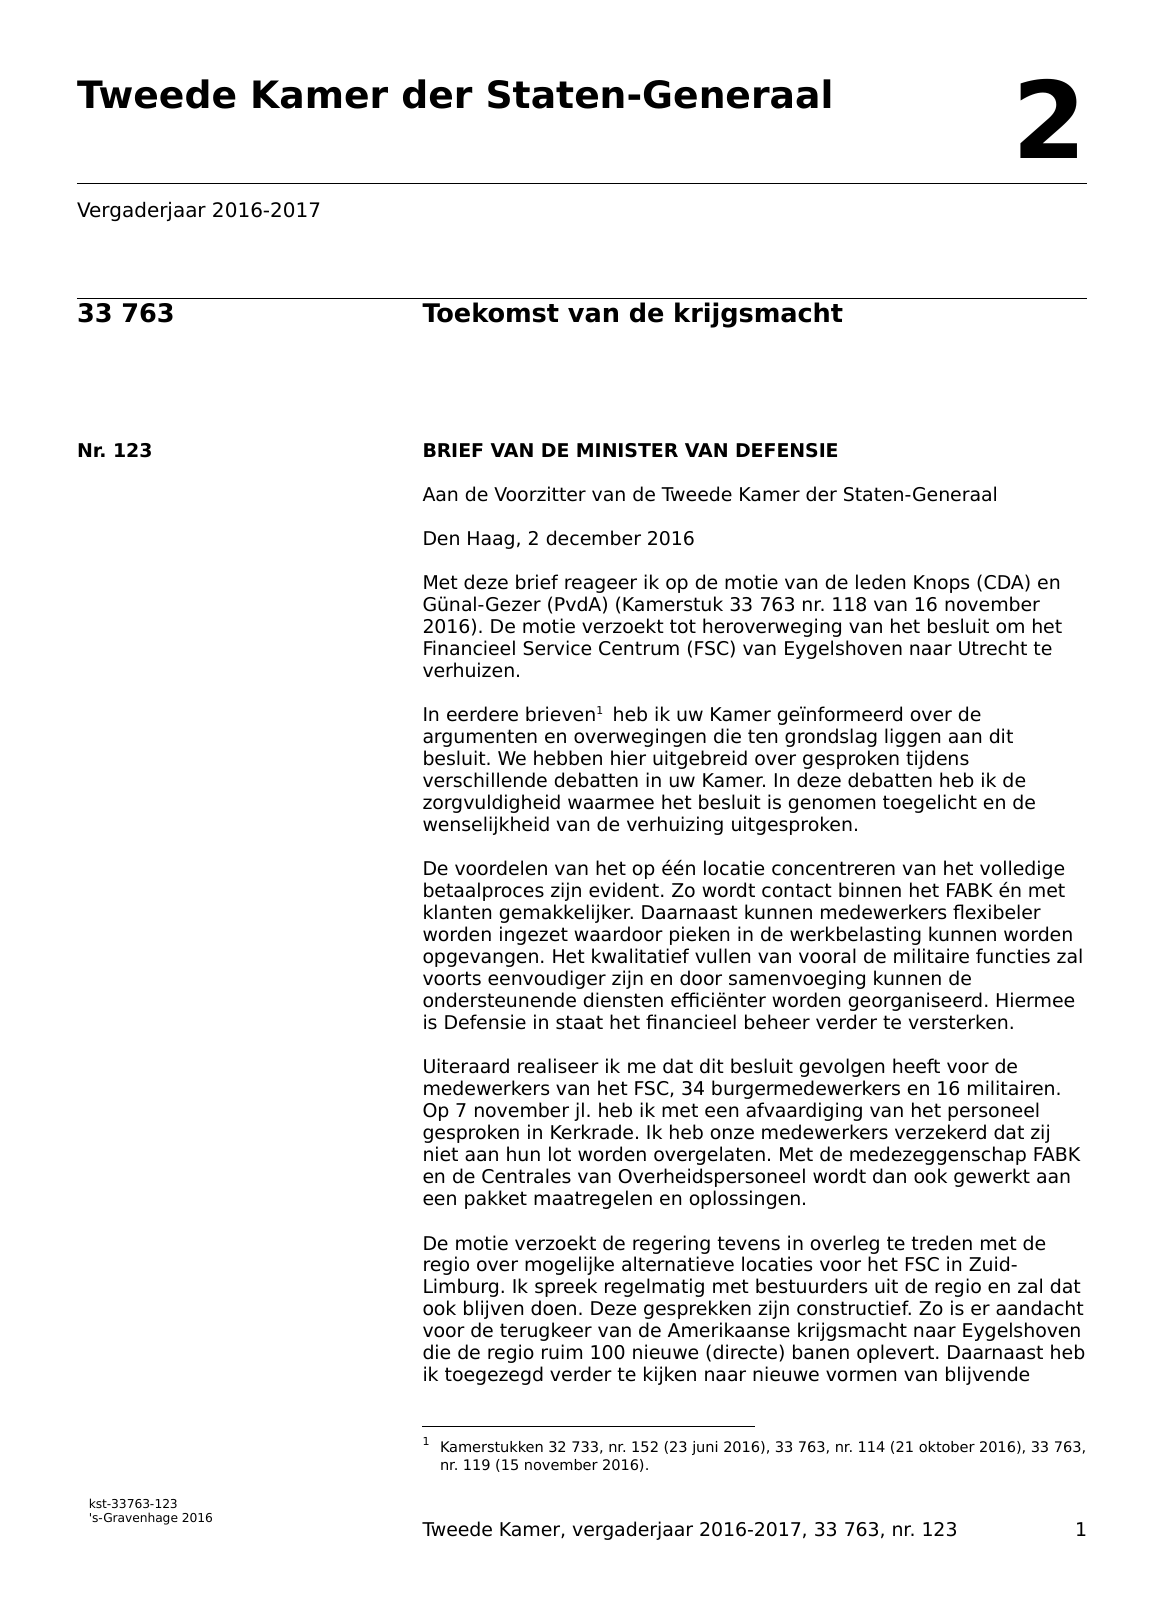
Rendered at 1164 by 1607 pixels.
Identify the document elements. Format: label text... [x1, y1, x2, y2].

subtitle Nr. 123 BRIEF VAN DE MINISTER VAN DEFENSIE [77, 440, 1087, 462]
text Uiteraard realiseer ik me dat dit besluit gevolgen heeft voor de medewerkers van het FSC, 34 burgermedewerkers en 16 militairen. Op 7 november jl. heb ik met een afvaardiging van het personeel gesproken in Kerkrade. Ik heb onze medewerkers verzekerd dat zij niet aan hun lot worden overgelaten. Met de medezeggenschap FABK en de Centrales van Overheidspersoneel wordt dan ook gewerkt aan een pakket maatregelen en oplossingen. [422, 1056, 1087, 1210]
table_cell Vergaderjaar 2016-2017 [77, 184, 1087, 298]
table_header Tweede Kamer der Staten-Generaal [77, 59, 886, 183]
text Kamerstukken 32 733, nr. 152 (23 juni 2016), 33 763, nr. 114 (21 oktober 2016), 33 763, nr. 119 (15 november 2016). [422, 1435, 1087, 1474]
text Den Haag, 2 december 2016 [422, 528, 1087, 550]
text kst-33763-123 [88, 1497, 323, 1511]
subtitle 33 763 Toekomst van de krijgsmacht [77, 299, 1087, 329]
text 's-Gravenhage 2016 [88, 1511, 323, 1525]
table_header 2 [886, 59, 1087, 183]
text In eerdere brieven heb ik uw Kamer geïnformeerd over de argumenten en overwegingen die ten grondslag liggen aan dit besluit. We hebben hier uitgebreid over gesproken tijdens verschillende debatten in uw Kamer. In deze debatten heb ik de zorgvuldigheid waarmee het besluit is genomen toegelicht en de wenselijkheid van de verhuizing uitgesproken. [422, 704, 1087, 836]
text Aan de Voorzitter van de Tweede Kamer der Staten-Generaal [422, 484, 1087, 506]
text De voordelen van het op één locatie concentreren van het volledige betaalproces zijn evident. Zo wordt contact binnen het FABK én met klanten gemakkelijker. Daarnaast kunnen medewerkers flexibeler worden ingezet waardoor pieken in de werkbelasting kunnen worden opgevangen. Het kwalitatief vullen van vooral de militaire functies zal voorts eenvoudiger zijn en door samenvoeging kunnen de ondersteunende diensten efficiënter worden georganiseerd. Hiermee is Defensie in staat het financieel beheer verder te versterken. [422, 858, 1087, 1034]
text Met deze brief reageer ik op de motie van de leden Knops (CDA) en Günal-Gezer (PvdA) (Kamerstuk 33 763 nr. 118 van 16 november 2016). De motie verzoekt tot heroverweging van het besluit om het Financieel Service Centrum (FSC) van Eygelshoven naar Utrecht te verhuizen. [422, 572, 1087, 682]
text De motie verzoekt de regering tevens in overleg te treden met de regio over mogelijke alternatieve locaties voor het FSC in Zuid-Limburg. Ik spreek regelmatig met bestuurders uit de regio en zal dat ook blijven doen. Deze gesprekken zijn constructief. Zo is er aandacht voor de terugkeer van de Amerikaanse krijgsmacht naar Eygelshoven die de regio ruim 100 nieuwe (directe) banen oplevert. Daarnaast heb ik toegezegd verder te kijken naar nieuwe vormen van blijvende [422, 1232, 1087, 1386]
